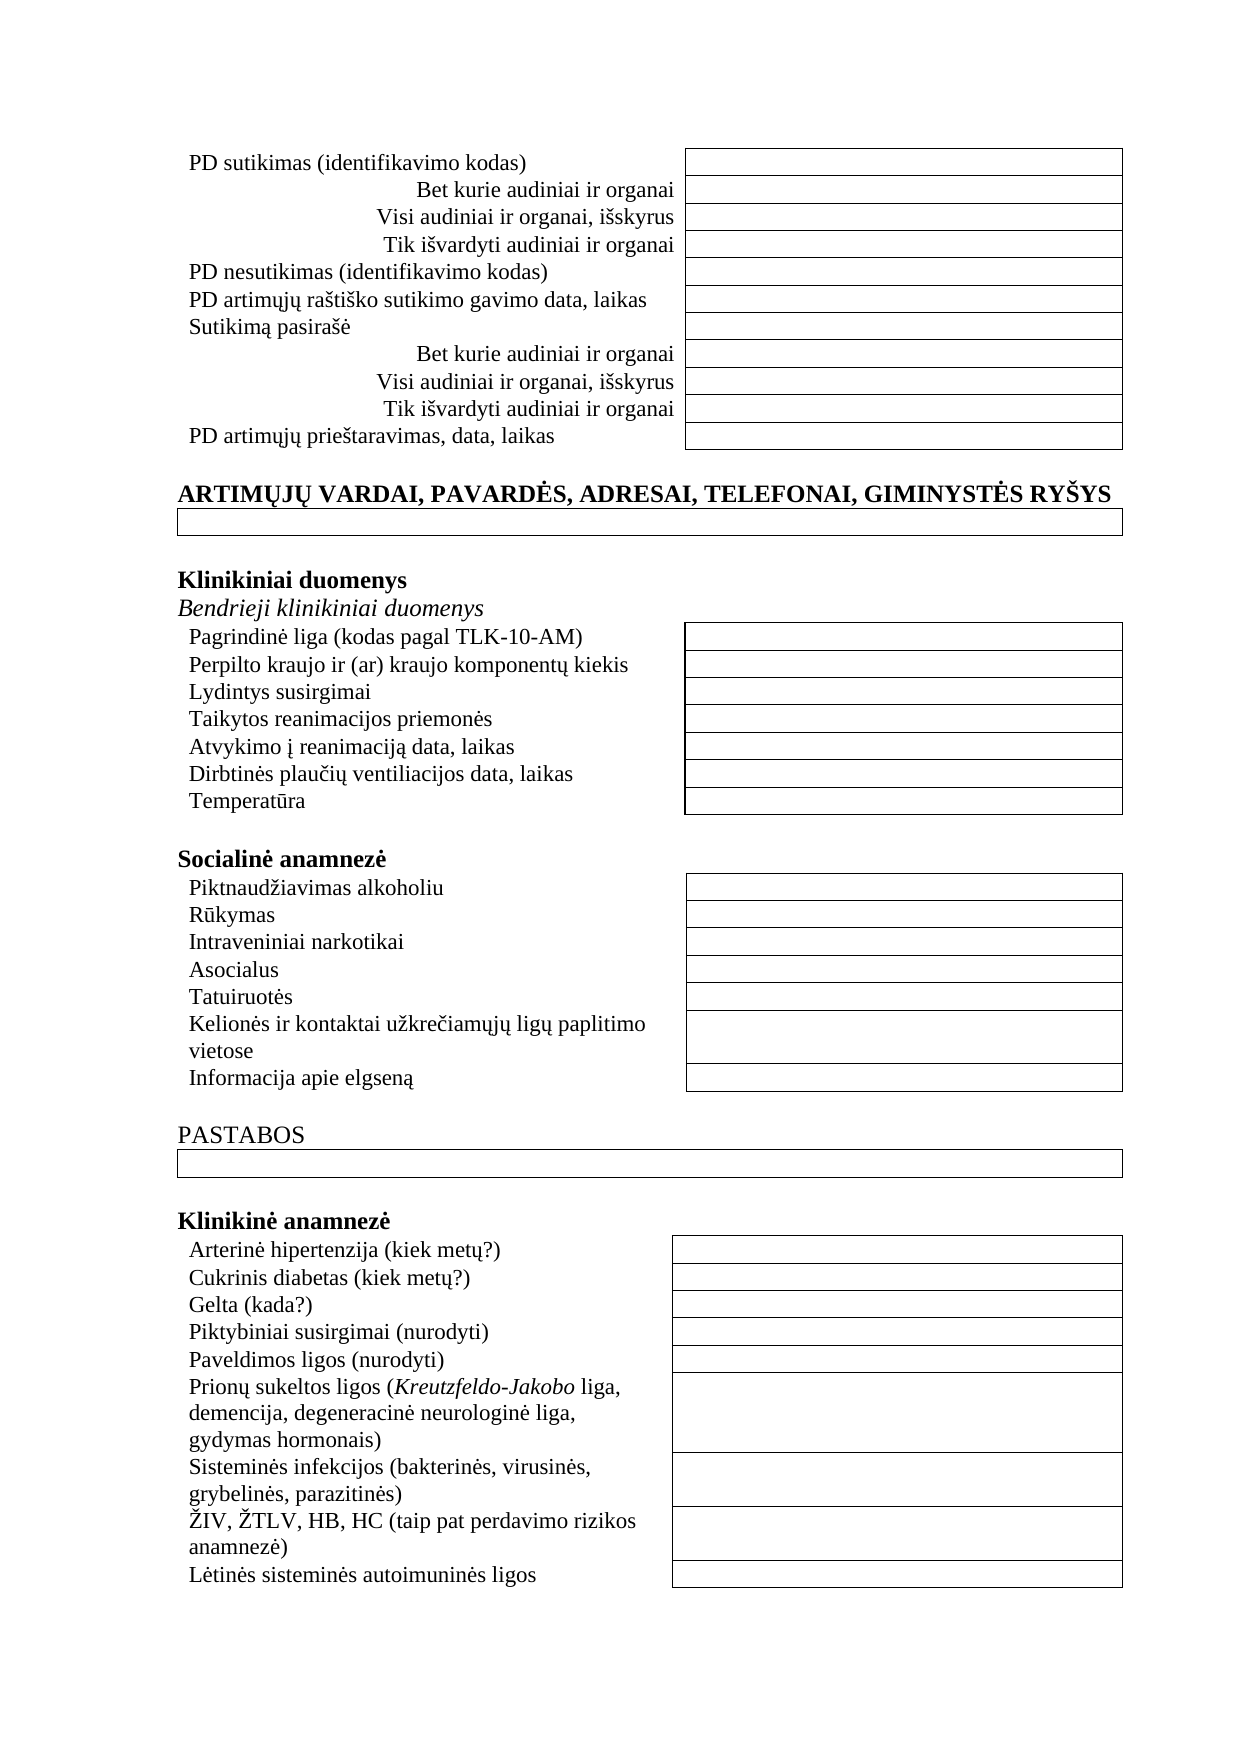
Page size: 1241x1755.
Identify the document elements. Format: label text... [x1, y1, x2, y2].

table_cell PD artimųjų raštiško sutikimo gavimo data, laikas [177, 285, 685, 312]
table_cell [687, 901, 1122, 927]
text Klinikiniai duomenys [177, 565, 1181, 593]
table_header [686, 149, 1122, 175]
table_cell Tatuiruotės [177, 982, 686, 1009]
text Bendrieji klinikiniai duomenys [177, 593, 1181, 622]
table_header [687, 874, 1122, 900]
text Socialinė anamnezė [177, 844, 1181, 872]
table_cell Sutikimą pasirašė [177, 312, 685, 339]
table_cell [673, 1561, 1122, 1587]
table_cell [687, 956, 1122, 982]
table_cell [686, 231, 1122, 257]
table_cell Lėtinės sisteminės autoimuninės ligos [177, 1560, 672, 1587]
table_cell Bet kurie audiniai ir organai [177, 175, 685, 202]
table_header [686, 623, 1122, 649]
table_header Pagrindinė liga (kodas pagal TLK-10-AM) [177, 622, 684, 649]
text Klinikinė anamnezė [177, 1206, 1181, 1235]
table_cell Cukrinis diabetas (kiek metų?) [177, 1263, 672, 1290]
table_cell [686, 286, 1122, 312]
table_cell [686, 651, 1122, 677]
table_cell ŽIV, ŽTLV, HB, HC (taip pat perdavimo rizikos anamnezė) [177, 1506, 672, 1560]
table_cell [673, 1507, 1122, 1560]
table_cell Tik išvardyti audiniai ir organai [177, 394, 685, 422]
table_cell Gelta (kada?) [177, 1290, 672, 1317]
table_header PD sutikimas (identifikavimo kodas) [177, 148, 685, 175]
table_cell PD nesutikimas (identifikavimo kodas) [177, 257, 685, 284]
table_cell Dirbtinės plaučių ventiliacijos data, laikas [177, 759, 684, 787]
table_cell [687, 983, 1122, 1009]
table_cell [673, 1346, 1122, 1372]
table_cell [673, 1453, 1122, 1506]
table_cell [686, 760, 1122, 787]
table_cell Lydintys susirgimai [177, 677, 684, 704]
table_cell [687, 1064, 1122, 1091]
table_cell [686, 395, 1122, 422]
table_cell [686, 340, 1122, 367]
table_header Arterinė hipertenzija (kiek metų?) [177, 1235, 672, 1262]
table_cell Temperatūra [177, 787, 684, 814]
table_cell Atvykimo į reanimaciją data, laikas [177, 732, 684, 759]
table_cell Visi audiniai ir organai, išskyrus [177, 367, 685, 394]
table_cell [673, 1318, 1122, 1345]
table_header [178, 509, 1122, 535]
text ARTIMŲJŲ VARDAI, PAVARDĖS, ADRESAI, TELEFONAI, GIMINYSTĖS RYŠYS [177, 479, 1181, 507]
table_cell [686, 368, 1122, 394]
table_header [673, 1236, 1122, 1262]
table_cell [686, 788, 1122, 814]
table_cell Taikytos reanimacijos priemonės [177, 704, 684, 732]
table_cell [686, 705, 1122, 732]
table_cell Piktybiniai susirgimai (nurodyti) [177, 1317, 672, 1345]
table_cell Kelionės ir kontaktai užkrečiamųjų ligų paplitimo vietose [177, 1010, 686, 1063]
table_cell [687, 928, 1122, 955]
table_cell Prionų sukeltos ligos (Kreutzfeldo-Jakobo liga, demencija, degeneracinė neurologinė liga, gydymas hormonais) [177, 1372, 672, 1452]
table_cell Perpilto kraujo ir (ar) kraujo komponentų kiekis [177, 650, 684, 677]
table_cell [686, 678, 1122, 704]
table_cell Tik išvardyti audiniai ir organai [177, 230, 685, 257]
table_cell [673, 1264, 1122, 1290]
table_cell [673, 1291, 1122, 1317]
table_cell [686, 313, 1122, 339]
table_cell Visi audiniai ir organai, išskyrus [177, 203, 685, 230]
table_cell Bet kurie audiniai ir organai [177, 339, 685, 367]
table_cell Paveldimos ligos (nurodyti) [177, 1345, 672, 1372]
table_cell Informacija apie elgseną [177, 1063, 686, 1091]
table_cell [686, 733, 1122, 759]
table_header Piktnaudžiavimas alkoholiu [177, 873, 686, 900]
table_cell Intraveniniai narkotikai [177, 927, 686, 955]
table_cell [673, 1373, 1122, 1452]
table_cell [687, 1011, 1122, 1063]
table_cell Sisteminės infekcijos (bakterinės, virusinės, grybelinės, parazitinės) [177, 1452, 672, 1506]
table_cell [686, 258, 1122, 284]
table_cell PD artimųjų prieštaravimas, data, laikas [177, 422, 685, 449]
table_cell [686, 176, 1122, 202]
table_cell [686, 204, 1122, 230]
text PASTABOS [177, 1120, 1181, 1149]
table_cell [686, 423, 1122, 449]
table_cell Rūkymas [177, 900, 686, 927]
table_cell Asocialus [177, 955, 686, 982]
table_header [178, 1150, 1122, 1177]
